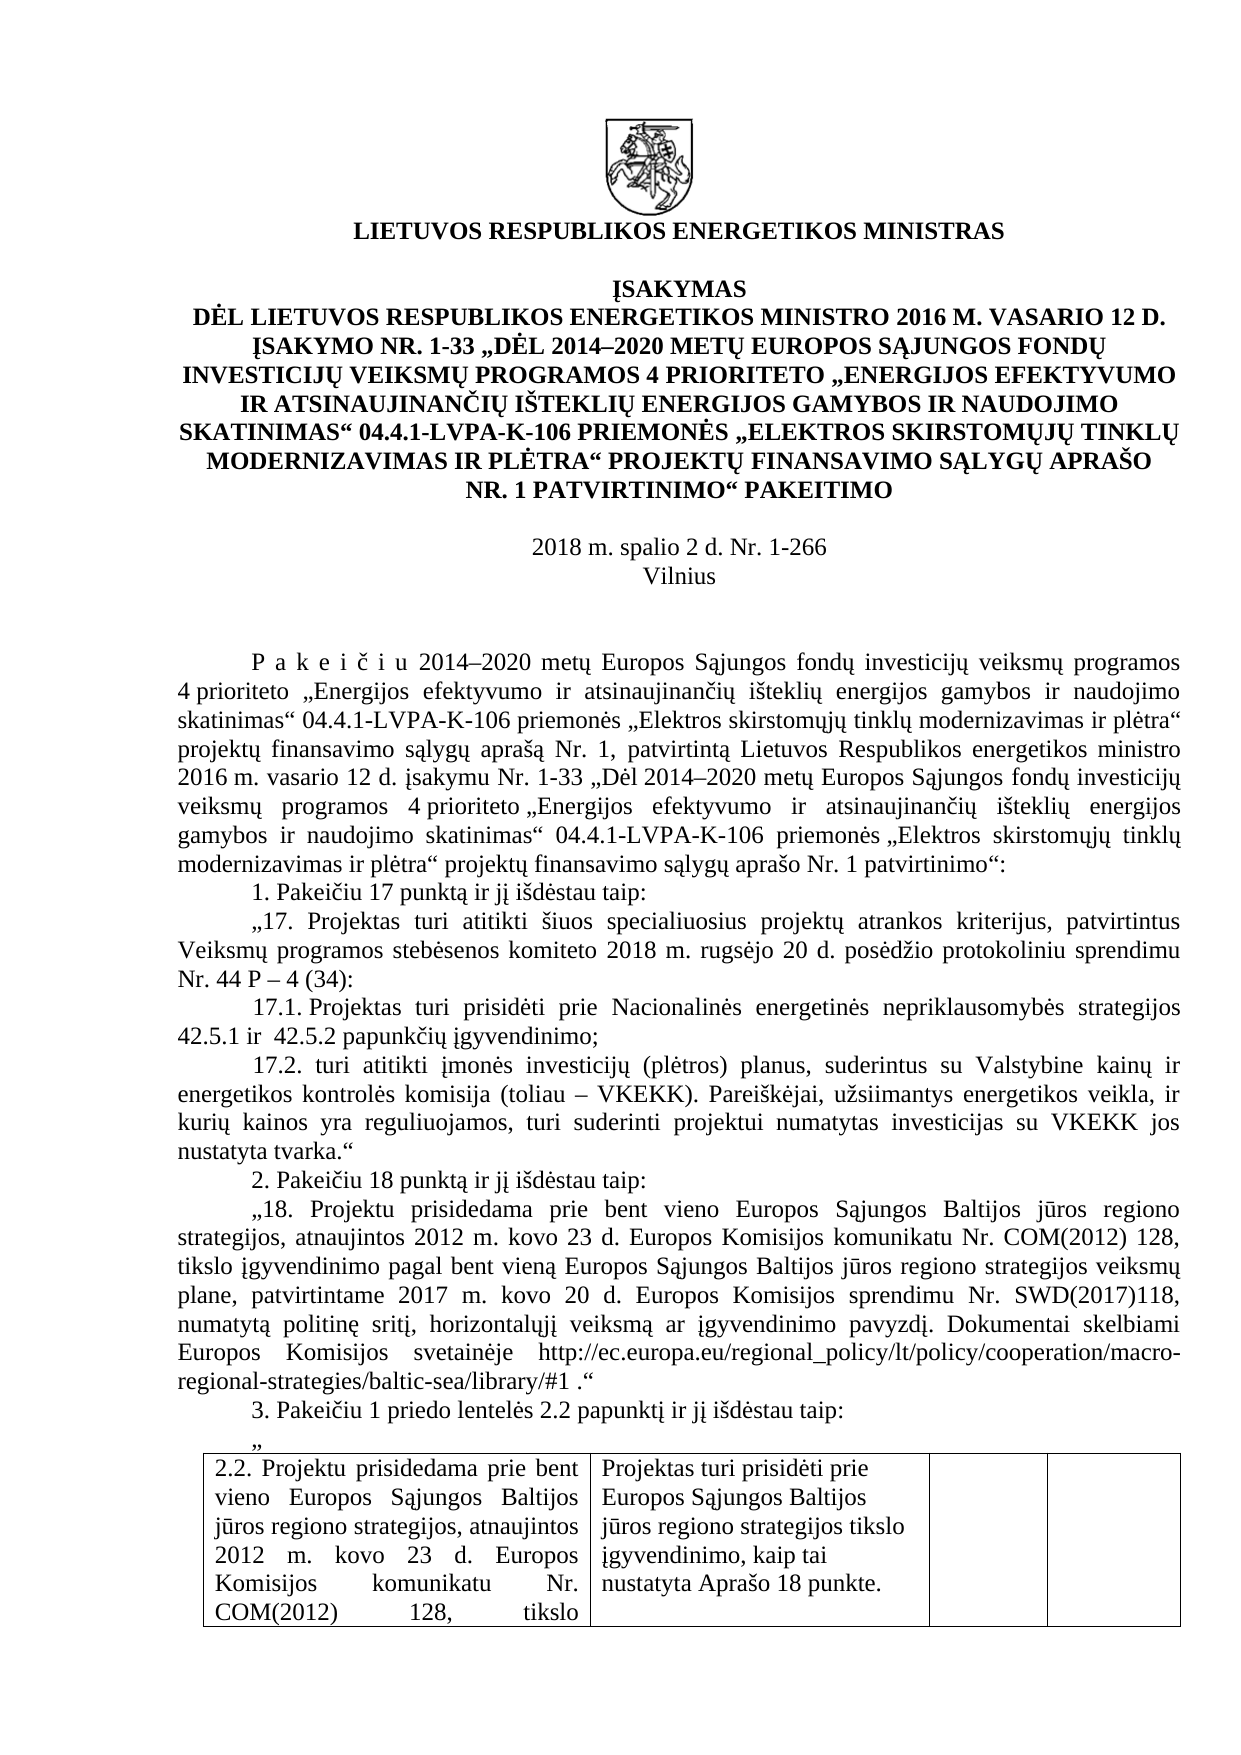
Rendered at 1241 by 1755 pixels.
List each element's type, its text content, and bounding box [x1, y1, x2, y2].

text 17.2. turi atitikti įmonės investicijų (plėtros) planus, suderintus su Valstybine kainų ir energetikos kontrolės komisija (toliau – VKEKK). Pareiškėjai, užsiimantys energetikos veikla, ir kurių kainos yra reguliuojamos, turi suderinti projektui numatytas investicijas su VKEKK jos nustatyta tvarka.“ [177, 1050, 1181, 1165]
text LIETUVOS RESPUBLIKOS ENERGETIKOS MINISTRAS [177, 216, 1181, 245]
table_header Projektas turi prisidėti prie Europos Sąjungos Baltijos jūros regiono strategijos tikslo įgyvendinimo, kaip tai nustatyta Aprašo 18 punkte. [591, 1454, 929, 1626]
text DĖL LIETUVOS RESPUBLIKOS ENERGETIKOS MINISTRO 2016 M. vasario 12 D. ĮSAKYMO NR. 1-33 „DĖL 2014–2020 METŲ EUROPOS SĄJUNGOS FONDŲ INVESTICIJŲ VEIKSMŲ PROGRAMOS 4 PRIORITETO „ENERGIJOS EFEKTYVUMO IR ATSINAUJINANČIŲ IŠTEKLIŲ ENERGIJOS GAMYBOS IR NAUDOJIMO SKATINIMAS“ 04.4.1-LVPA-K-106 PRIEMONĖS „ELEKTROS SKIRSTOMŲJŲ TINKLŲ MODERNIZAVIMAS IR PLĖTRA“ PROJEKTŲ FINANSAVIMO SĄLYGŲ APRAŠO NR. 1 PATVIRTINIMO“ PAKEITIMO [177, 302, 1181, 504]
text 2. Pakeičiu 18 punktą ir jį išdėstau taip: [177, 1165, 1181, 1194]
text Vilnius [177, 561, 1181, 590]
text „17. Projektas turi atitikti šiuos specialiuosius projektų atrankos kriterijus, patvirtintus Veiksmų programos stebėsenos komiteto 2018 m. rugsėjo 20 d. posėdžio protokoliniu sprendimu Nr. 44 P – 4 (34): [177, 906, 1181, 992]
text įsakymas [177, 274, 1181, 302]
table_header [930, 1454, 1047, 1626]
text 2018 m. spalio 2 d. Nr. 1-266 [177, 532, 1181, 561]
text 17.1. Projektas turi prisidėti prie Nacionalinės energetinės nepriklausomybės strategijos 42.5.1 ir 42.5.2 papunkčių įgyvendinimo; [177, 992, 1181, 1050]
text „18. Projektu prisidedama prie bent vieno Europos Sąjungos Baltijos jūros regiono strategijos, atnaujintos 2012 m. kovo 23 d. Europos Komisijos komunikatu Nr. COM(2012) 128, tikslo įgyvendinimo pagal bent vieną Europos Sąjungos Baltijos jūros regiono strategijos veiksmų plane, patvirtintame 2017 m. kovo 20 d. Europos Komisijos sprendimu Nr. SWD(2017)118, numatytą politinę sritį, horizontalųjį veiksmą ar įgyvendinimo pavyzdį. Dokumentai skelbiami Europos Komisijos svetainėje http://ec.europa.eu/regional_policy/lt/policy/cooperation/macro-regional-strategies/baltic-sea/library/#1 .“ [177, 1194, 1181, 1395]
text P a k e i č i u 2014–2020 metų Europos Sąjungos fondų investicijų veiksmų programos 4 prioriteto „Energijos efektyvumo ir atsinaujinančių išteklių energijos gamybos ir naudojimo skatinimas“ 04.4.1-LVPA-K-106 priemonės „Elektros skirstomųjų tinklų modernizavimas ir plėtra“ projektų finansavimo sąlygų aprašą Nr. 1, patvirtintą Lietuvos Respublikos energetikos ministro 2016 m. vasario 12 d. įsakymu Nr. 1-33 „Dėl 2014–2020 metų Europos Sąjungos fondų investicijų veiksmų programos 4 prioriteto „Energijos efektyvumo ir atsinaujinančių išteklių energijos gamybos ir naudojimo skatinimas“ 04.4.1-LVPA-K-106 priemonės „Elektros skirstomųjų tinklų modernizavimas ir plėtra“ projektų finansavimo sąlygų aprašo Nr. 1 patvirtinimo“: [177, 647, 1181, 877]
text 3. Pakeičiu 1 priedo lentelės 2.2 papunktį ir jį išdėstau taip: [177, 1395, 1181, 1424]
text 1. Pakeičiu 17 punktą ir jį išdėstau taip: [177, 877, 1181, 906]
text „ [177, 1424, 1181, 1452]
table_header 2.2. Projektu prisidedama prie bent vieno Europos Sąjungos Baltijos jūros regiono strategijos, atnaujintos 2012 m. kovo 23 d. Europos Komisijos komunikatu Nr. COM(2012) 128, tikslo [204, 1454, 590, 1626]
table_header [1048, 1454, 1180, 1626]
